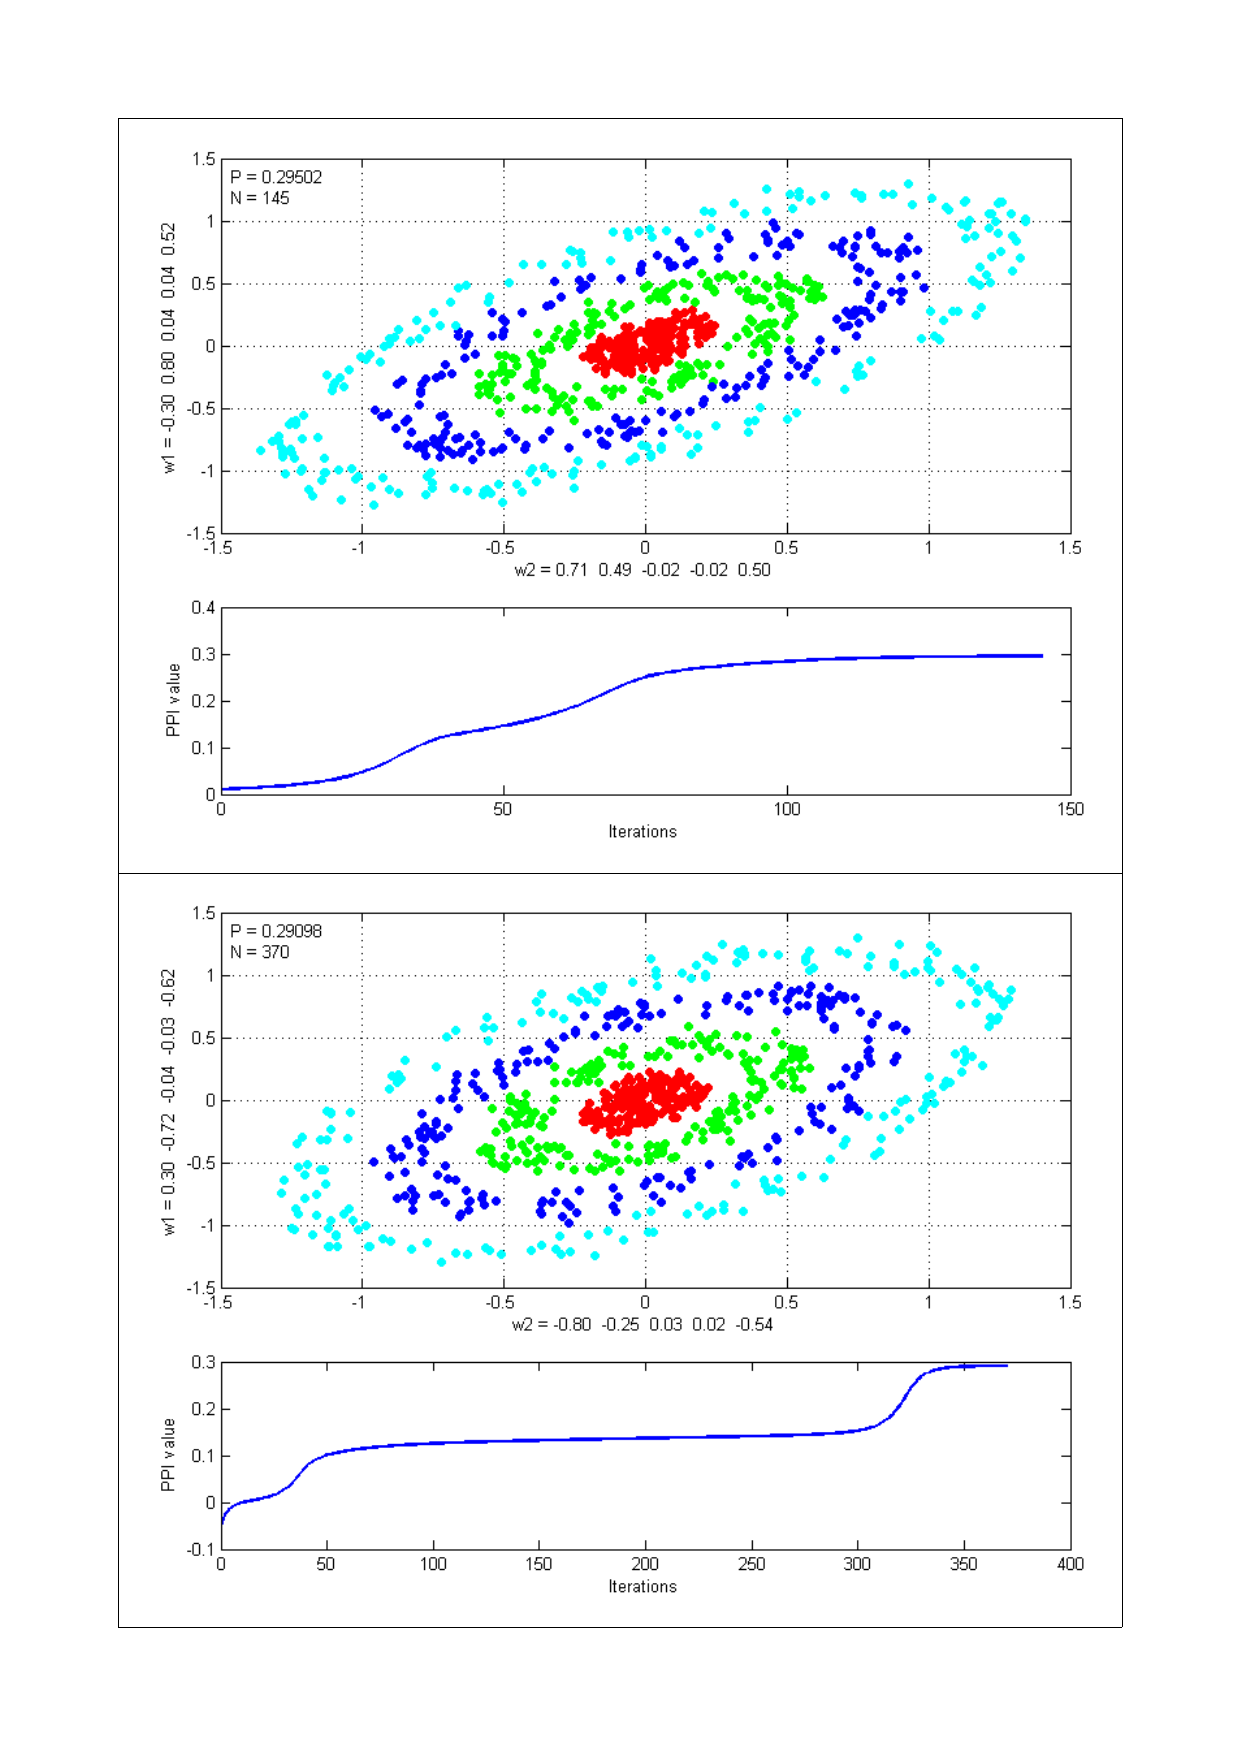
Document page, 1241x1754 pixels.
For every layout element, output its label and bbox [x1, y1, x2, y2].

picture [121, 121, 1120, 870]
picture [121, 875, 1120, 1625]
table_header [119, 119, 1122, 873]
